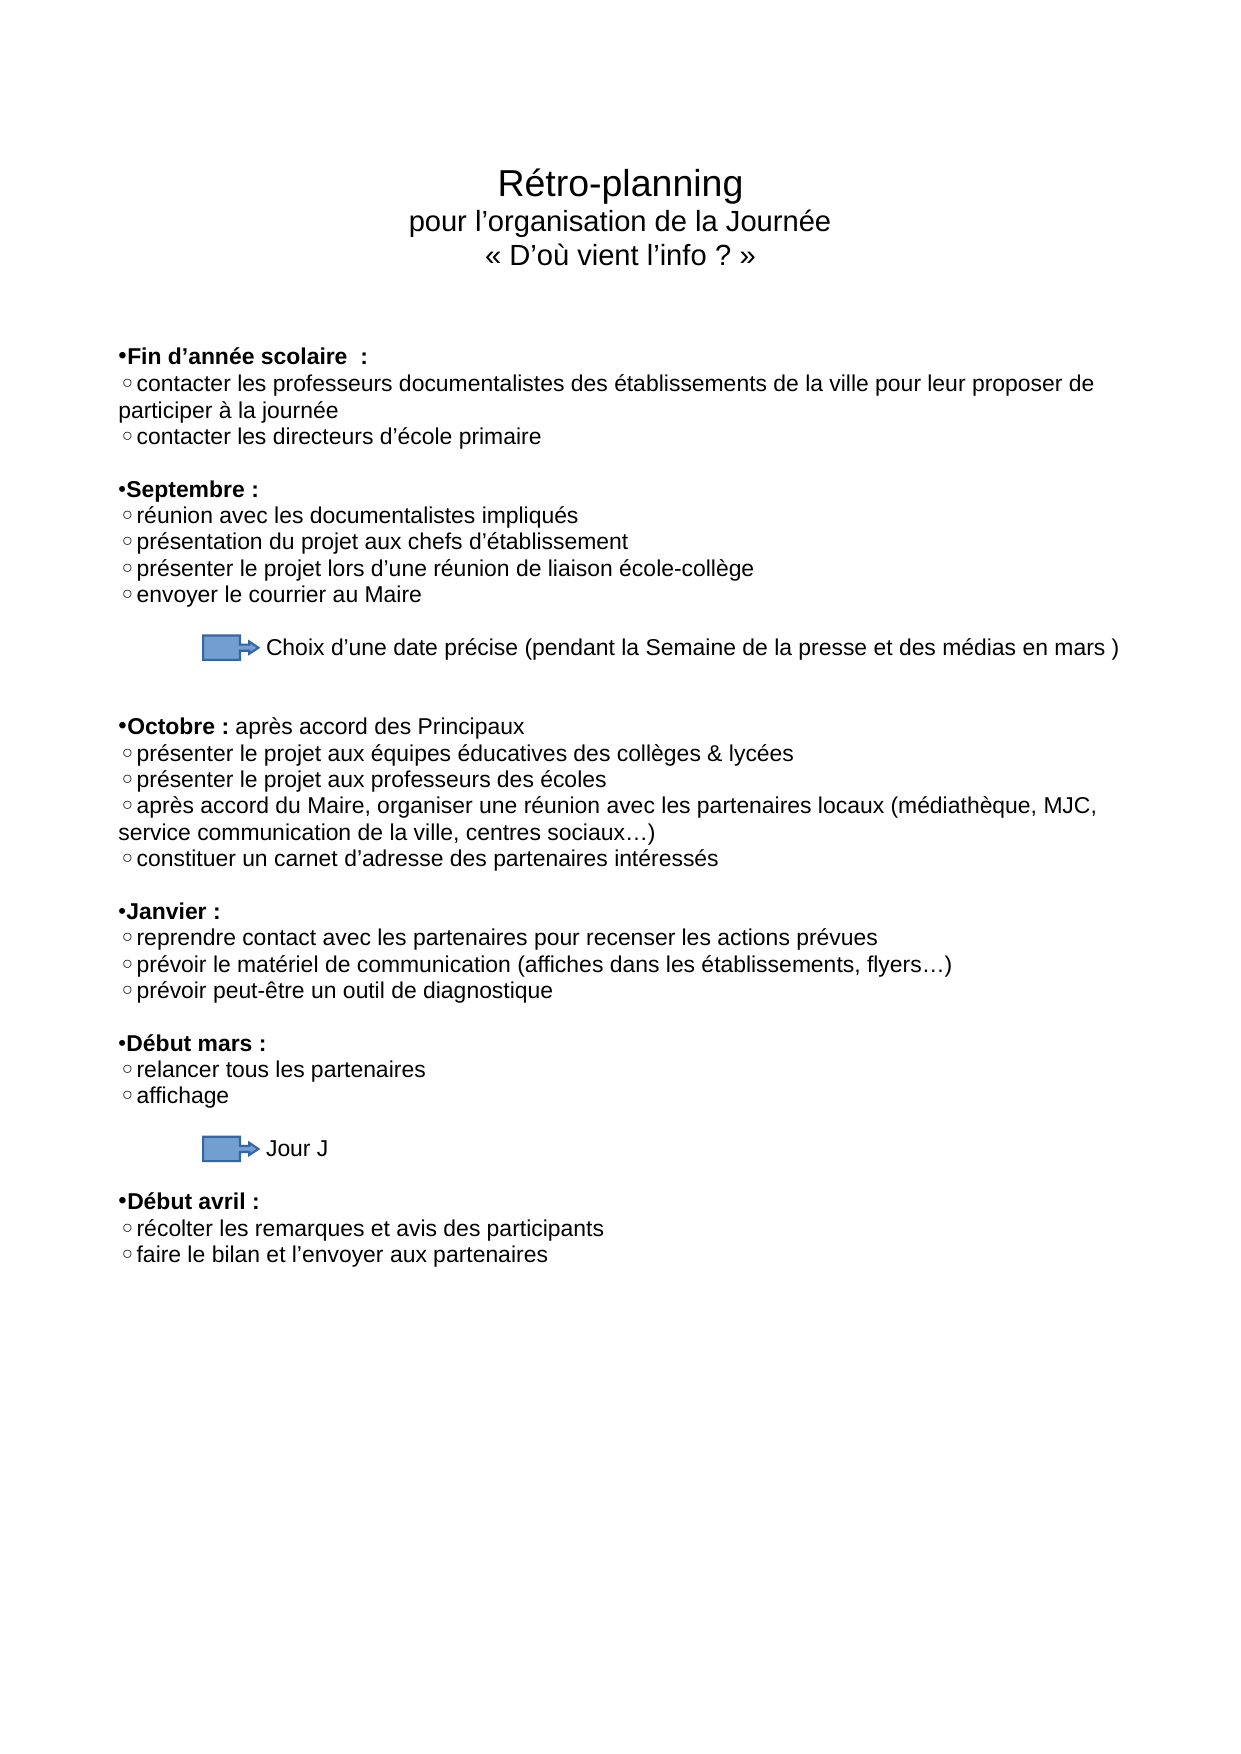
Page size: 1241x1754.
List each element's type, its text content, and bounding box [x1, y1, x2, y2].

list faire le bilan et l’envoyer aux partenaires [118, 1241, 1122, 1267]
list présentation du projet aux chefs d’établissement [118, 528, 1122, 555]
list Octobre : après accord des Principaux [118, 713, 1122, 740]
list présenter le projet aux professeurs des écoles [118, 766, 1122, 792]
list constituer un carnet d’adresse des partenaires intéressés [118, 845, 1122, 871]
list Septembre : [118, 476, 1122, 502]
list contacter les directeurs d’école primaire [118, 423, 1122, 449]
list contacter les professeurs documentalistes des établissements de la ville pour leur proposer de participer à la journée [118, 370, 1122, 423]
text Jour J [242, 1135, 1122, 1161]
list envoyer le courrier au Maire [118, 581, 1122, 607]
list affichage [118, 1082, 1122, 1109]
text Choix d’une date précise (pendant la Semaine de la presse et des médias en mars ) [242, 634, 1122, 660]
text « D’où vient l’info ? » [118, 238, 1122, 271]
list prévoir peut-être un outil de diagnostique [118, 977, 1122, 1003]
text [118, 1135, 202, 1161]
list relancer tous les partenaires [118, 1056, 1122, 1082]
list reprendre contact avec les partenaires pour recenser les actions prévues [118, 924, 1122, 951]
text Rétro-planning [118, 161, 1122, 204]
text [118, 634, 202, 660]
list Début mars : [118, 1029, 1122, 1056]
list réunion avec les documentalistes impliqués [118, 502, 1122, 528]
list prévoir le matériel de communication (affiches dans les établissements, flyers…) [118, 951, 1122, 977]
list présenter le projet lors d’une réunion de liaison école-collège [118, 555, 1122, 581]
text pour l’organisation de la Journée [118, 204, 1122, 238]
list récolter les remarques et avis des participants [118, 1214, 1122, 1241]
list présenter le projet aux équipes éducatives des collèges & lycées [118, 740, 1122, 766]
list après accord du Maire, organiser une réunion avec les partenaires locaux (médiathèque, MJC, service communication de la ville, centres sociaux…) [118, 792, 1122, 845]
list Début avril : [118, 1188, 1122, 1214]
list Janvier : [118, 898, 1122, 924]
list Fin d’année scolaire : [118, 343, 1122, 370]
